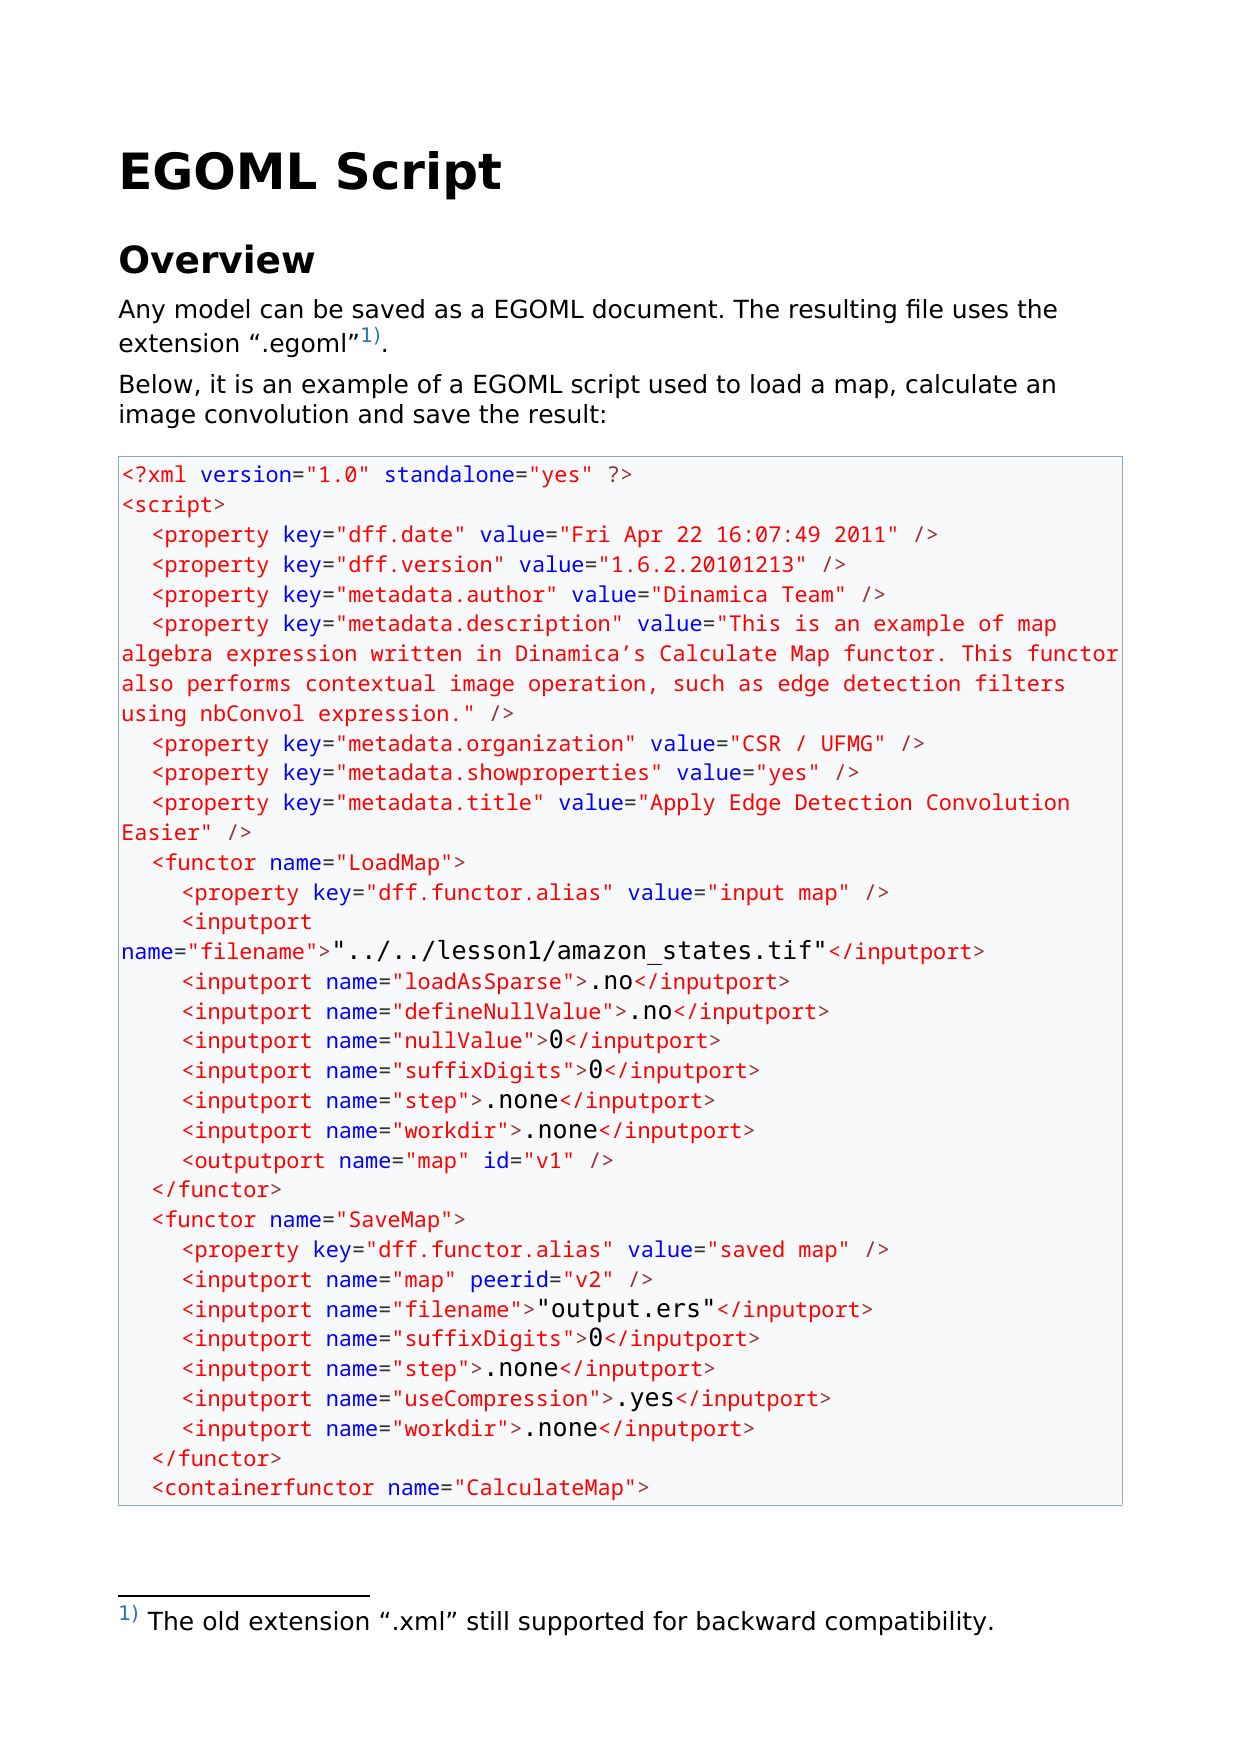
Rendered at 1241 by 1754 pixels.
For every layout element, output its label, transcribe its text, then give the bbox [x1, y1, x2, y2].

text Any model can be saved as a EGOML document. The resulting file uses the extension “.egoml”. [118, 295, 1122, 358]
subtitle EGOML Script [118, 143, 1122, 201]
text The old extension “.xml” still supported for backward compatibility. [118, 1602, 1122, 1636]
table_header <?xml version="1.0" standalone="yes" ?> <script> <property key="dff.date" value="Fri Apr 22 16:07:49 2011" /> <property key="dff.version" value="1.6.2.20101213" /> <property key="metadata.author" value="Dinamica Team" /> <property key="metadata.description" value="This is an example of map algebra expression written in Dinamica’s Calculate Map functor. This functor also performs contextual image operation, such as edge detection filters using nbConvol expression." /> <property key="metadata.organization" value="CSR / UFMG" /> <property key="metadata.showproperties" value="yes" /> <property key="metadata.title" value="Apply Edge Detection Convolution Easier" /> <functor name="LoadMap"> <property key="dff.functor.alias" value="input map" /> <inputport name="filename">"../../lesson1/amazon_states.tif"</inputport> <inputport name="loadAsSparse">.no</inputport> <inputport name="defineNullValue">.no</inputport> <inputport name="nullValue">0</inputport> <inputport name="suffixDigits">0</inputport> <inputport name="step">.none</inputport> <inputport name="workdir">.none</inputport> <outputport name="map" id="v1" /> </functor> <functor name="SaveMap"> <property key="dff.functor.alias" value="saved map" /> <inputport name="map" peerid="v2" /> <inputport name="filename">"output.ers"</inputport> <inputport name="suffixDigits">0</inputport> <inputport name="step">.none</inputport> <inputport name="useCompression">.yes</inputport> <inputport name="workdir">.none</inputport> </functor> <containerfunctor name="CalculateMap"> [119, 457, 1122, 1505]
text Below, it is an example of a EGOML script used to load a map, calculate an image convolution and save the result: [118, 371, 1122, 429]
subtitle Overview [118, 239, 1122, 282]
